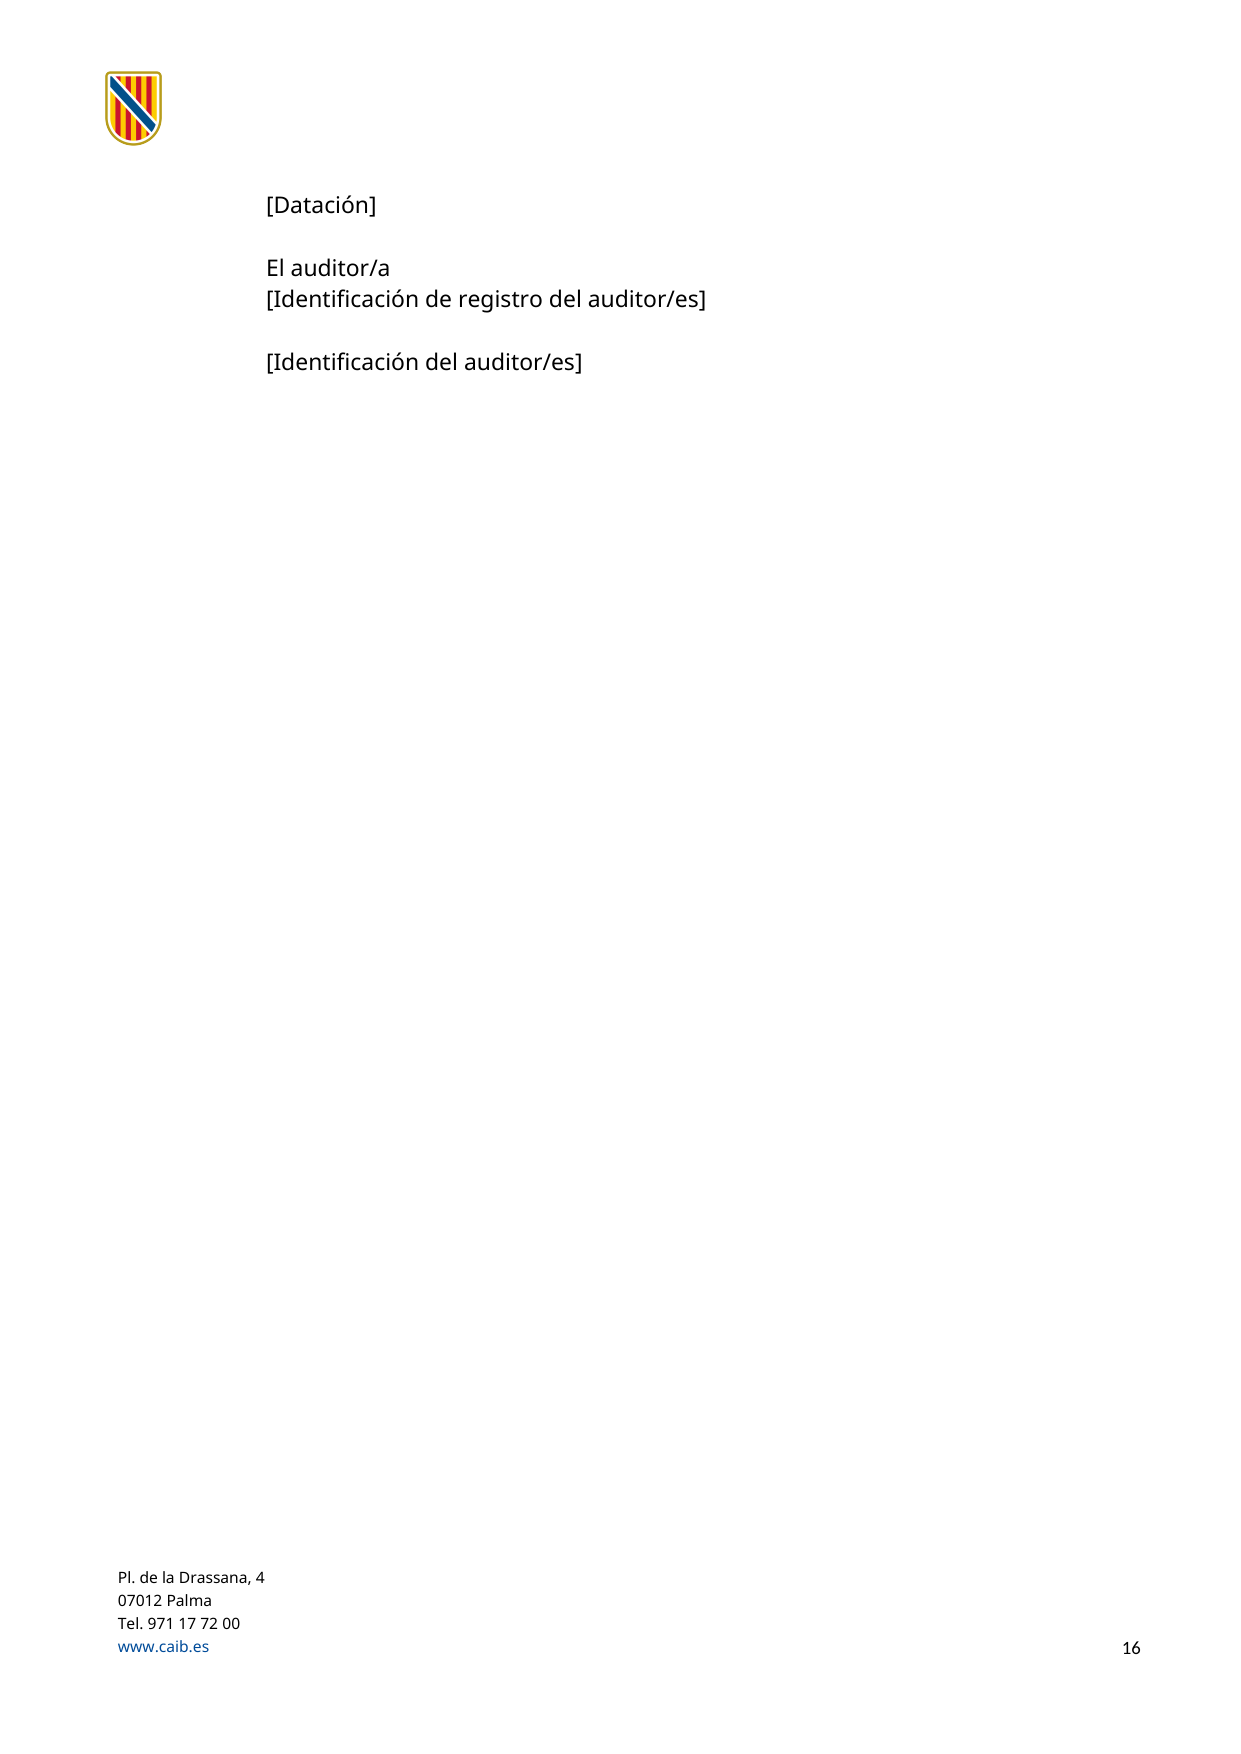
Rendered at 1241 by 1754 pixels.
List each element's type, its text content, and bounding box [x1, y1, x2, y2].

text [Identificación del auditor/es] [266, 345, 1152, 377]
text El auditor/a [266, 252, 1152, 283]
picture [87, 43, 180, 174]
text [Datación] [266, 189, 1152, 220]
text [Identificación de registro del auditor/es] [266, 283, 1152, 314]
